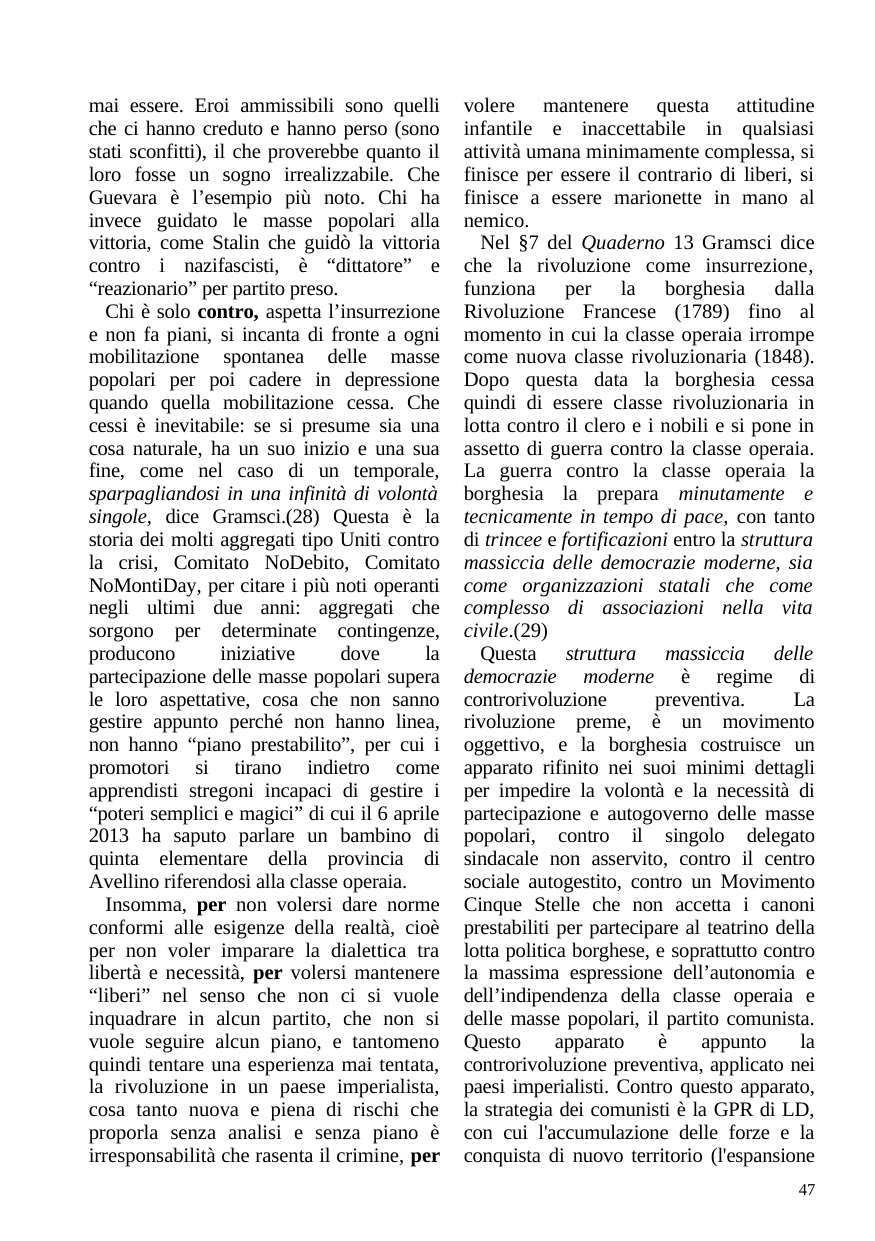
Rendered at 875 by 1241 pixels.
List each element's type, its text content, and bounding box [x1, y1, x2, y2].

text mai essere. Eroi ammissibili sono quelli che ci hanno creduto e hanno perso (sono stati sconfitti), il che proverebbe quanto il loro fosse un sogno irrealizzabile. Che Guevara è l’esempio più noto. Chi ha invece guidato le masse popolari alla vittoria, come Stalin che guidò la vittoria contro i nazifascisti, è “dittatore” e “reazionario” per partito preso. [88, 94, 440, 300]
text Nel §7 del Quaderno 13 Gramsci dice che la rivoluzione come insurrezione, funziona per la borghesia dalla Rivoluzione Francese (1789) fino al momento in cui la classe operaia irrompe come nuova classe rivoluzionaria (1848). Dopo questa data la borghesia cessa quindi di essere classe rivoluzionaria in lotta contro il clero e i nobili e si pone in assetto di guerra contro la classe operaia. La guerra contro la classe operaia la borghesia la prepara minutamente e tecnicamente in tempo di pace, con tanto di trincee e fortificazioni entro la struttura massiccia delle democrazie moderne, sia come organizzazioni statali che come complesso di associazioni nella vita civile.(29) [463, 231, 815, 642]
text Questa struttura massiccia delle democrazie moderne è regime di controrivoluzione preventiva. La rivoluzione preme, è un movimento oggettivo, e la borghesia costruisce un apparato rifinito nei suoi minimi dettagli per impedire la volontà e la necessità di partecipazione e autogoverno delle masse popolari, contro il singolo delegato sindacale non asservito, contro il centro sociale autogestito, contro un Movimento Cinque Stelle che non accetta i canoni prestabiliti per partecipare al teatrino della lotta politica borghese, e soprattutto contro la massima espressione dell’autonomia e dell’indipendenza della classe operaia e delle masse popolari, il partito comunista. Questo apparato è appunto la controrivoluzione preventiva, applicato nei paesi imperialisti. Contro questo apparato, la strategia dei comunisti è la GPR di LD, con cui l'accumulazione delle forze e la conquista di nuovo territorio (l'espansione [463, 642, 815, 1167]
text Chi è solo contro, aspetta l’insurrezione e non fa piani, si incanta di fronte a ogni mobilitazione spontanea delle masse popolari per poi cadere in depressione quando quella mobilitazione cessa. Che cessi è inevitabile: se si presume sia una cosa naturale, ha un suo inizio e una sua fine, come nel caso di un temporale, sparpagliandosi in una infinità di volontà singole, dice Gramsci.(28) Questa è la storia dei molti aggregati tipo Uniti contro la crisi, Comitato NoDebito, Comitato NoMontiDay, per citare i più noti operanti negli ultimi due anni: aggregati che sorgono per determinate contingenze, producono iniziative dove la partecipazione delle masse popolari supera le loro aspettative, cosa che non sanno gestire appunto perché non hanno linea, non hanno “piano prestabilito”, per cui i promotori si tirano indietro come apprendisti stregoni incapaci di gestire i “poteri semplici e magici” di cui il 6 aprile 2013 ha saputo parlare un bambino di quinta elementare della provincia di Avellino riferendosi alla classe operaia. [88, 300, 440, 893]
text volere mantenere questa attitudine infantile e inaccettabile in qualsiasi attività umana minimamente complessa, si finisce per essere il contrario di liberi, si finisce a essere marionette in mano al nemico. [463, 94, 815, 231]
text Insomma, per non volersi dare norme conformi alle esigenze della realtà, cioè per non voler imparare la dialettica tra libertà e necessità, per volersi mantenere “liberi” nel senso che non ci si vuole inquadrare in alcun partito, che non si vuole seguire alcun piano, e tantomeno quindi tentare una esperienza mai tentata, la rivoluzione in un paese imperialista, cosa tanto nuova e piena di rischi che proporla senza analisi e senza piano è irresponsabilità che rasenta il crimine, per [88, 893, 440, 1167]
